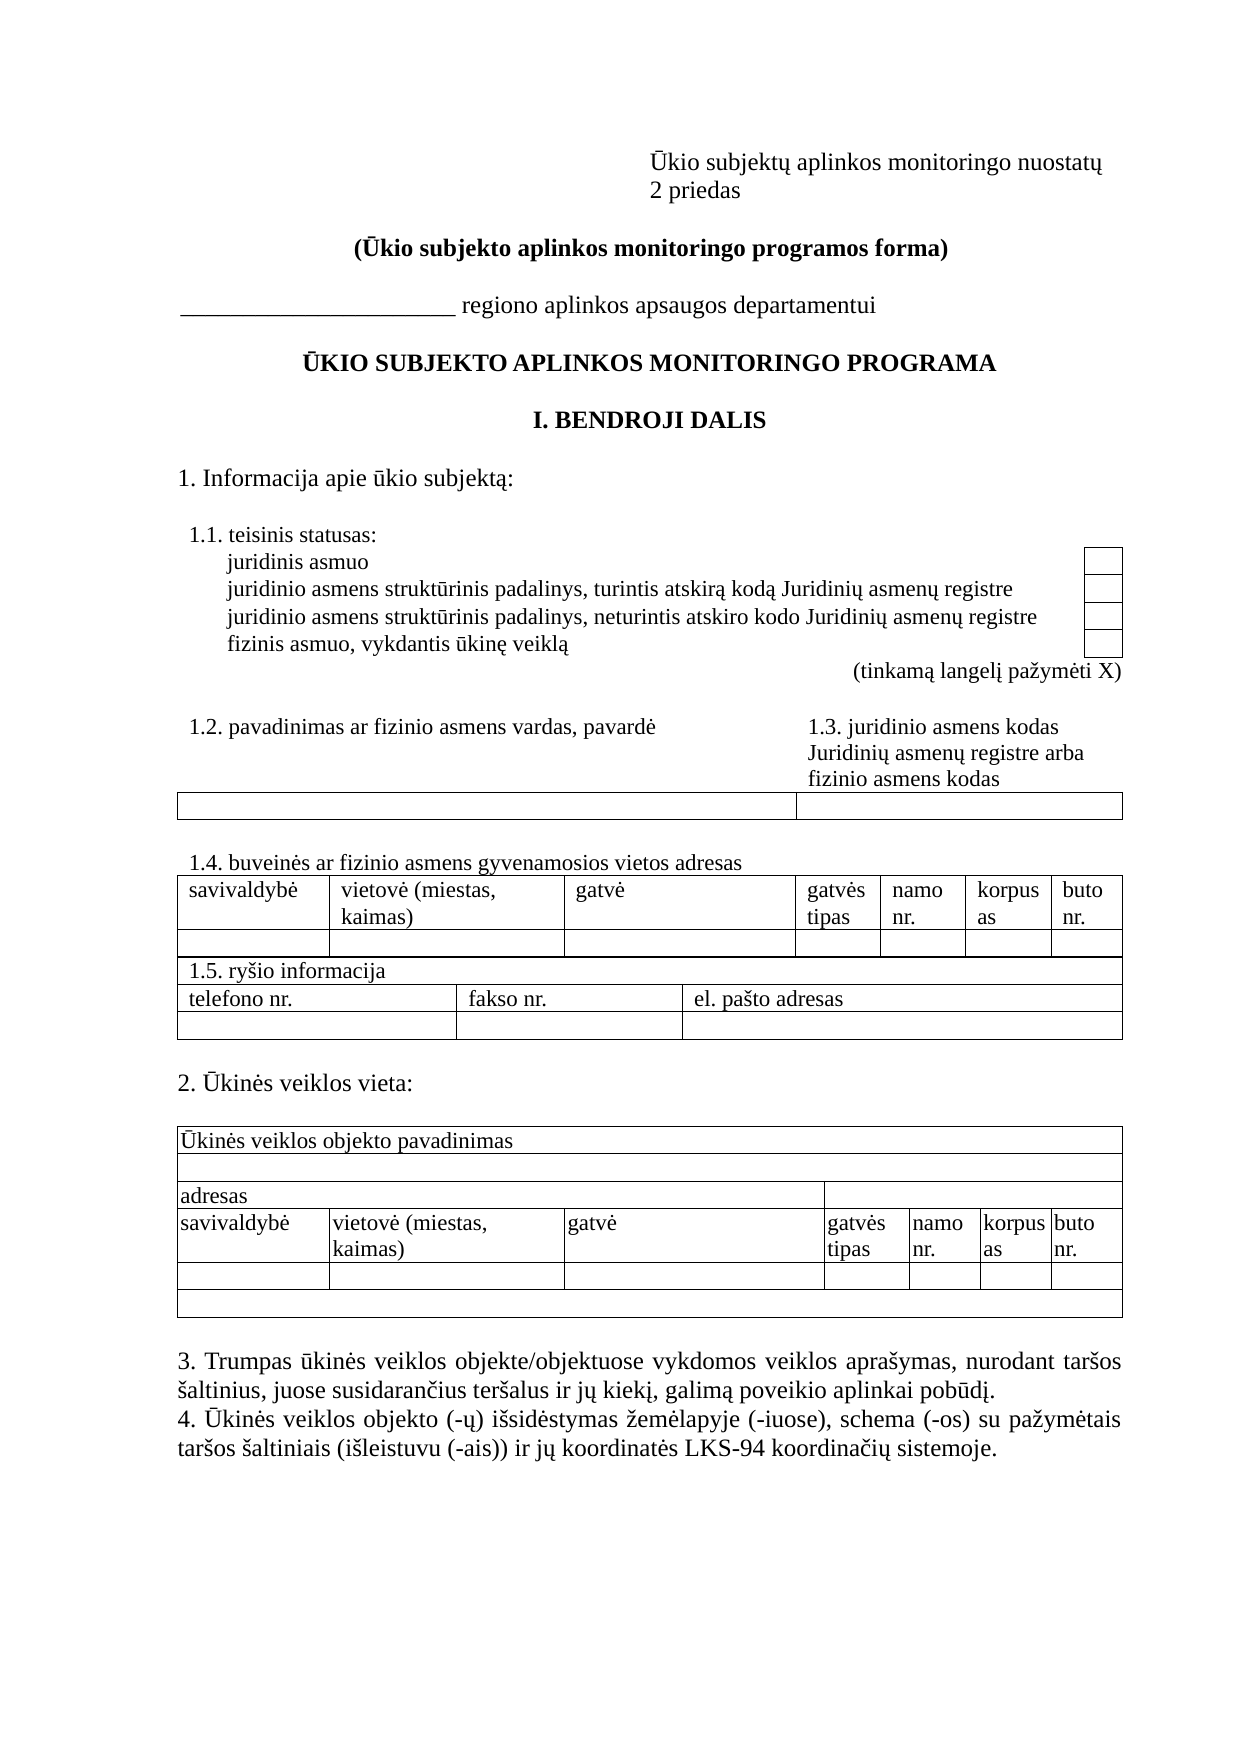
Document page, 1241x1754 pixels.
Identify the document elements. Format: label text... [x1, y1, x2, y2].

text Ūkio subjektų aplinkos monitoringo nuostatų [649, 147, 1122, 176]
text ______________________ regiono aplinkos apsaugos departamentui [177, 291, 1122, 319]
table_cell vietovė (miestas, kaimas) [330, 876, 564, 929]
text 4. Ūkinės veiklos objekto (-ų) išsidėstymas žemėlapyje (-iuose), schema (-os) su pažymėtais taršos šaltiniais (išleistuvu (-ais)) ir jų koordinatės LKS-94 koordinačių sistemoje. [177, 1404, 1122, 1461]
table_cell buto nr. [1052, 876, 1122, 929]
table_cell adresas [178, 1182, 824, 1208]
text (tinkamą langelį pažymėti X) [177, 658, 1122, 684]
table_header 1.1. teisinis statusas: [177, 521, 1084, 547]
text 2. Ūkinės veiklos vieta: [177, 1068, 1122, 1097]
table_cell [178, 930, 329, 956]
table_cell 1.5. ryšio informacija [178, 958, 1122, 984]
table_header [796, 849, 1122, 875]
table_cell [178, 793, 796, 819]
table_cell gatvės tipas [796, 876, 880, 929]
text I. BENDROJI DALIS [177, 406, 1122, 434]
table_cell [881, 930, 965, 956]
table_cell [981, 1263, 1051, 1289]
table_cell [1052, 930, 1122, 956]
table_cell [1052, 1263, 1122, 1289]
table_cell [330, 1263, 564, 1289]
table_cell gatvė [565, 1209, 824, 1262]
table_cell [178, 1263, 329, 1289]
table_cell [457, 1012, 682, 1039]
table_cell fakso nr. [457, 985, 682, 1011]
table_cell gatvės tipas [825, 1209, 909, 1262]
table_cell [178, 1290, 1122, 1317]
text (Ūkio subjekto aplinkos monitoringo programos forma) [177, 233, 1122, 262]
table_cell [683, 1012, 1122, 1039]
table_header 1.3. juridinio asmens kodas Juridinių asmenų registre arba fizinio asmens kodas [796, 713, 1122, 792]
table_header 1.4. buveinės ar fizinio asmens gyvenamosios vietos adresas [177, 849, 796, 875]
table_cell [330, 930, 564, 956]
table_cell korpusas [966, 876, 1051, 929]
table_header Ūkinės veiklos objekto pavadinimas [178, 1127, 1122, 1153]
table_cell [825, 1263, 909, 1289]
table_cell [797, 793, 1122, 819]
table_cell korpusas [981, 1209, 1051, 1262]
table_cell telefono nr. [178, 985, 456, 1011]
table_cell vietovė (miestas, kaimas) [330, 1209, 564, 1262]
table_cell [178, 1012, 456, 1039]
table_cell [565, 1263, 824, 1289]
table_cell [178, 1154, 1122, 1181]
table_cell savivaldybė [178, 1209, 329, 1262]
table_cell buto nr. [1052, 1209, 1122, 1262]
table_cell namo nr. [881, 876, 965, 929]
table_cell el. pašto adresas [683, 985, 1122, 1011]
table_cell namo nr. [910, 1209, 980, 1262]
text 2 priedas [649, 176, 1122, 204]
table_cell gatvė [565, 876, 795, 929]
table_cell [565, 930, 795, 956]
text ŪKIO SUBJEKTO APLINKOS MONITORINGO PROGRAMA [177, 348, 1122, 377]
table_cell juridinio asmens struktūrinis padalinys, turintis atskirą kodą Juridinių asmenų registre [177, 574, 1084, 602]
text 1. Informacija apie ūkio subjektą: [177, 463, 1122, 492]
table_cell [910, 1263, 980, 1289]
table_cell [1085, 548, 1122, 574]
table_cell fizinis asmuo, vykdantis ūkinę veiklą [177, 629, 1084, 657]
table_cell [796, 930, 880, 956]
table_cell [966, 930, 1051, 956]
table_header [1085, 521, 1122, 547]
table_cell [1085, 630, 1122, 657]
table_cell juridinio asmens struktūrinis padalinys, neturintis atskiro kodo Juridinių asmenų registre [177, 602, 1084, 629]
table_cell savivaldybė [178, 876, 329, 929]
table_header 1.2. pavadinimas ar fizinio asmens vardas, pavardė [177, 713, 796, 792]
table_cell juridinis asmuo [177, 547, 1084, 574]
table_cell [1085, 575, 1122, 602]
table_cell [1085, 603, 1122, 629]
table_cell [825, 1182, 1122, 1208]
text 3. Trumpas ūkinės veiklos objekte/objektuose vykdomos veiklos aprašymas, nurodant taršos šaltinius, juose susidarančius teršalus ir jų kiekį, galimą poveikio aplinkai pobūdį. [177, 1346, 1122, 1404]
